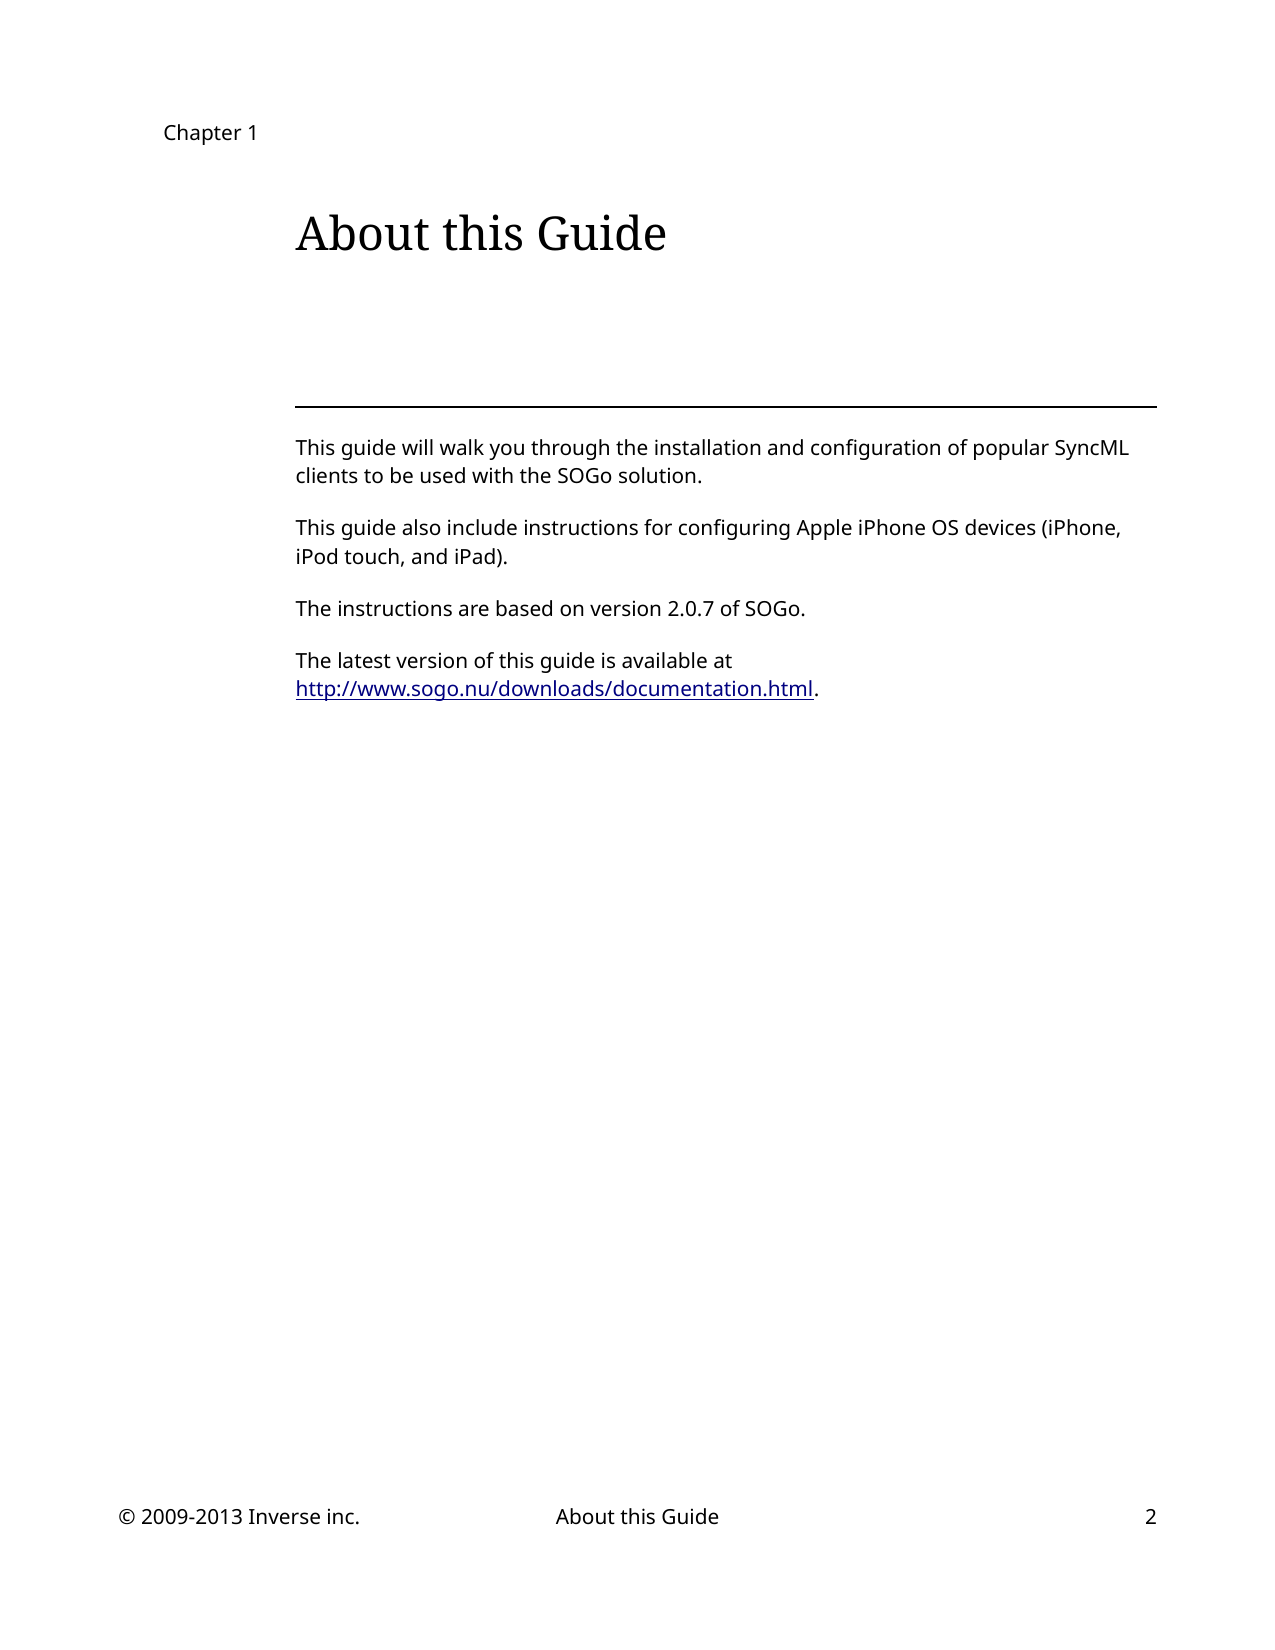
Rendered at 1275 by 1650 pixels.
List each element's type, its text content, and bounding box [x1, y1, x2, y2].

text The instructions are based on version 2.0.7 of SOGo. [295, 594, 1157, 622]
text This guide also include instructions for configuring Apple iPhone OS devices (iPhone, iPod touch, and iPad). [295, 513, 1157, 570]
subtitle About this Guide [295, 201, 1157, 406]
text This guide will walk you through the installation and configuration of popular SyncML clients to be used with the SOGo solution. [295, 433, 1157, 490]
text The latest version of this guide is available at http://www.sogo.nu/downloads/documentation.html. [295, 646, 1157, 703]
